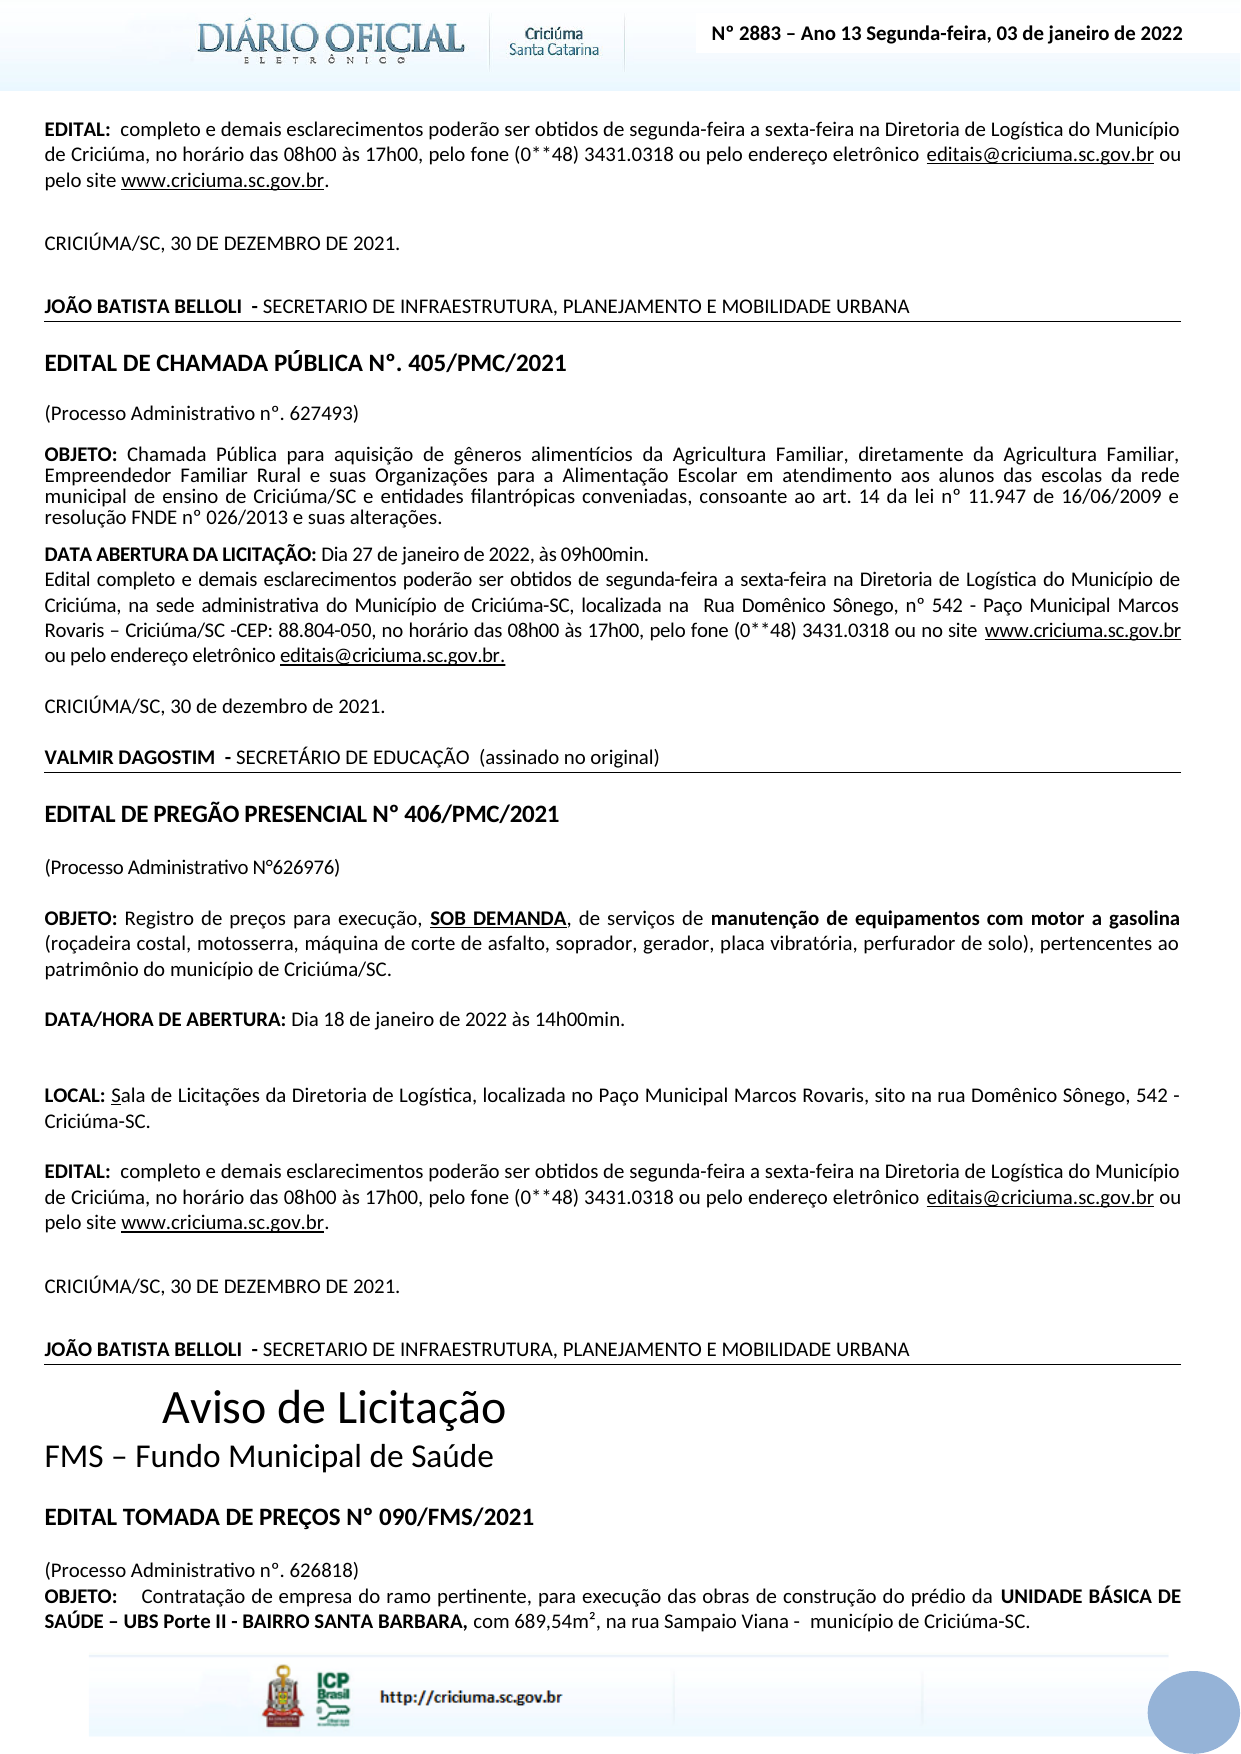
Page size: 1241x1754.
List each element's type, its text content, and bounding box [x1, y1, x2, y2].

text (Processo Administrativo nº. 626818) [44, 1557, 1187, 1583]
text OBJETO: Contratação de empresa do ramo pertinente, para execução das obras de construção do prédio da UNIDADE BÁSICA DE SAÚDE – UBS Porte II - BAIRRO SANTA BARBARA, com 689,54m², na rua Sampaio Viana - município de Criciúma-SC. [44, 1583, 1181, 1634]
text (Processo Administrativo N°626976) [44, 854, 1181, 879]
text OBJETO: Registro de preços para execução, SOB DEMANDA, de serviços de manutenção de equipamentos com motor a gasolina (roçadeira costal, motosserra, máquina de corte de asfalto, soprador, gerador, placa vibratória, perfurador de solo), pertencentes ao patrimônio do município de Criciúma/SC. [44, 905, 1181, 981]
text DATA/HORA DE ABERTURA: Dia 18 de janeiro de 2022 às 14h00min. [44, 1007, 1181, 1032]
text CRICIÚMA/SC, 30 DE DEZEMBRO DE 2021. [44, 230, 1181, 256]
text EDITAL DE PREGÃO PRESENCIAL Nº 406/PMC/2021 [44, 798, 1181, 829]
text EDITAL: completo e demais esclarecimentos poderão ser obtidos de segunda-feira a sexta-feira na Diretoria de Logística do Município de Criciúma, no horário das 08h00 às 17h00, pelo fone (0**48) 3431.0318 ou pelo endereço eletrônico editais@criciuma.sc.gov.br ou pelo site www.criciuma.sc.gov.br. [44, 116, 1181, 192]
text VALMIR DAGOSTIM - SECRETÁRIO DE EDUCAÇÃO (assinado no original) [44, 744, 1181, 772]
text EDITAL DE CHAMADA PÚBLICA Nº. 405/PMC/2021 [44, 347, 1175, 378]
text JOÃO BATISTA BELLOLI - SECRETARIO DE INFRAESTRUTURA, PLANEJAMENTO E MOBILIDADE URBANA [44, 1336, 1181, 1364]
text Aviso de Licitação [44, 1377, 1181, 1435]
text CRICIÚMA/SC, 30 DE DEZEMBRO DE 2021. [44, 1273, 1181, 1298]
text EDITAL: completo e demais esclarecimentos poderão ser obtidos de segunda-feira a sexta-feira na Diretoria de Logística do Município de Criciúma, no horário das 08h00 às 17h00, pelo fone (0**48) 3431.0318 ou pelo endereço eletrônico editais@criciuma.sc.gov.br ou pelo site www.criciuma.sc.gov.br. [44, 1159, 1181, 1235]
text LOCAL: Sala de Licitações da Diretoria de Logística, localizada no Paço Municipal Marcos Rovaris, sito na rua Domênico Sônego, 542 - Criciúma-SC. [44, 1082, 1181, 1133]
text (Processo Administrativo nº. 627493) [44, 403, 1187, 424]
text FMS – Fundo Municipal de Saúde [44, 1435, 1181, 1476]
text CRICIÚMA/SC, 30 de dezembro de 2021. [44, 693, 1175, 719]
text OBJETO: Chamada Pública para aquisição de gêneros alimentícios da Agricultura Familiar, diretamente da Agricultura Familiar, Empreendedor Familiar Rural e suas Organizações para a Alimentação Escolar em atendimento aos alunos das escolas da rede municipal de ensino de Criciúma/SC e entidades filantrópicas conveniadas, consoante ao art. 14 da lei nº 11.947 de 16/06/2009 e resolução FNDE nº 026/2013 e suas alterações. [44, 445, 1181, 528]
text DATA ABERTURA DA LICITAÇÃO: Dia 27 de janeiro de 2022, às 09h00min. [44, 541, 1181, 566]
text EDITAL TOMADA DE PREÇOS Nº 090/FMS/2021 [44, 1501, 1181, 1532]
text Edital completo e demais esclarecimentos poderão ser obtidos de segunda-feira a sexta-feira na Diretoria de Logística do Município de Criciúma, na sede administrativa do Município de Criciúma-SC, localizada na Rua Domênico Sônego, nº 542 - Paço Municipal Marcos Rovaris – Criciúma/SC -CEP: 88.804-050, no horário das 08h00 às 17h00, pelo fone (0**48) 3431.0318 ou no site www.criciuma.sc.gov.br ou pelo endereço eletrônico editais@criciuma.sc.gov.br. [44, 566, 1181, 668]
text JOÃO BATISTA BELLOLI - SECRETARIO DE INFRAESTRUTURA, PLANEJAMENTO E MOBILIDADE URBANA [44, 293, 1181, 321]
